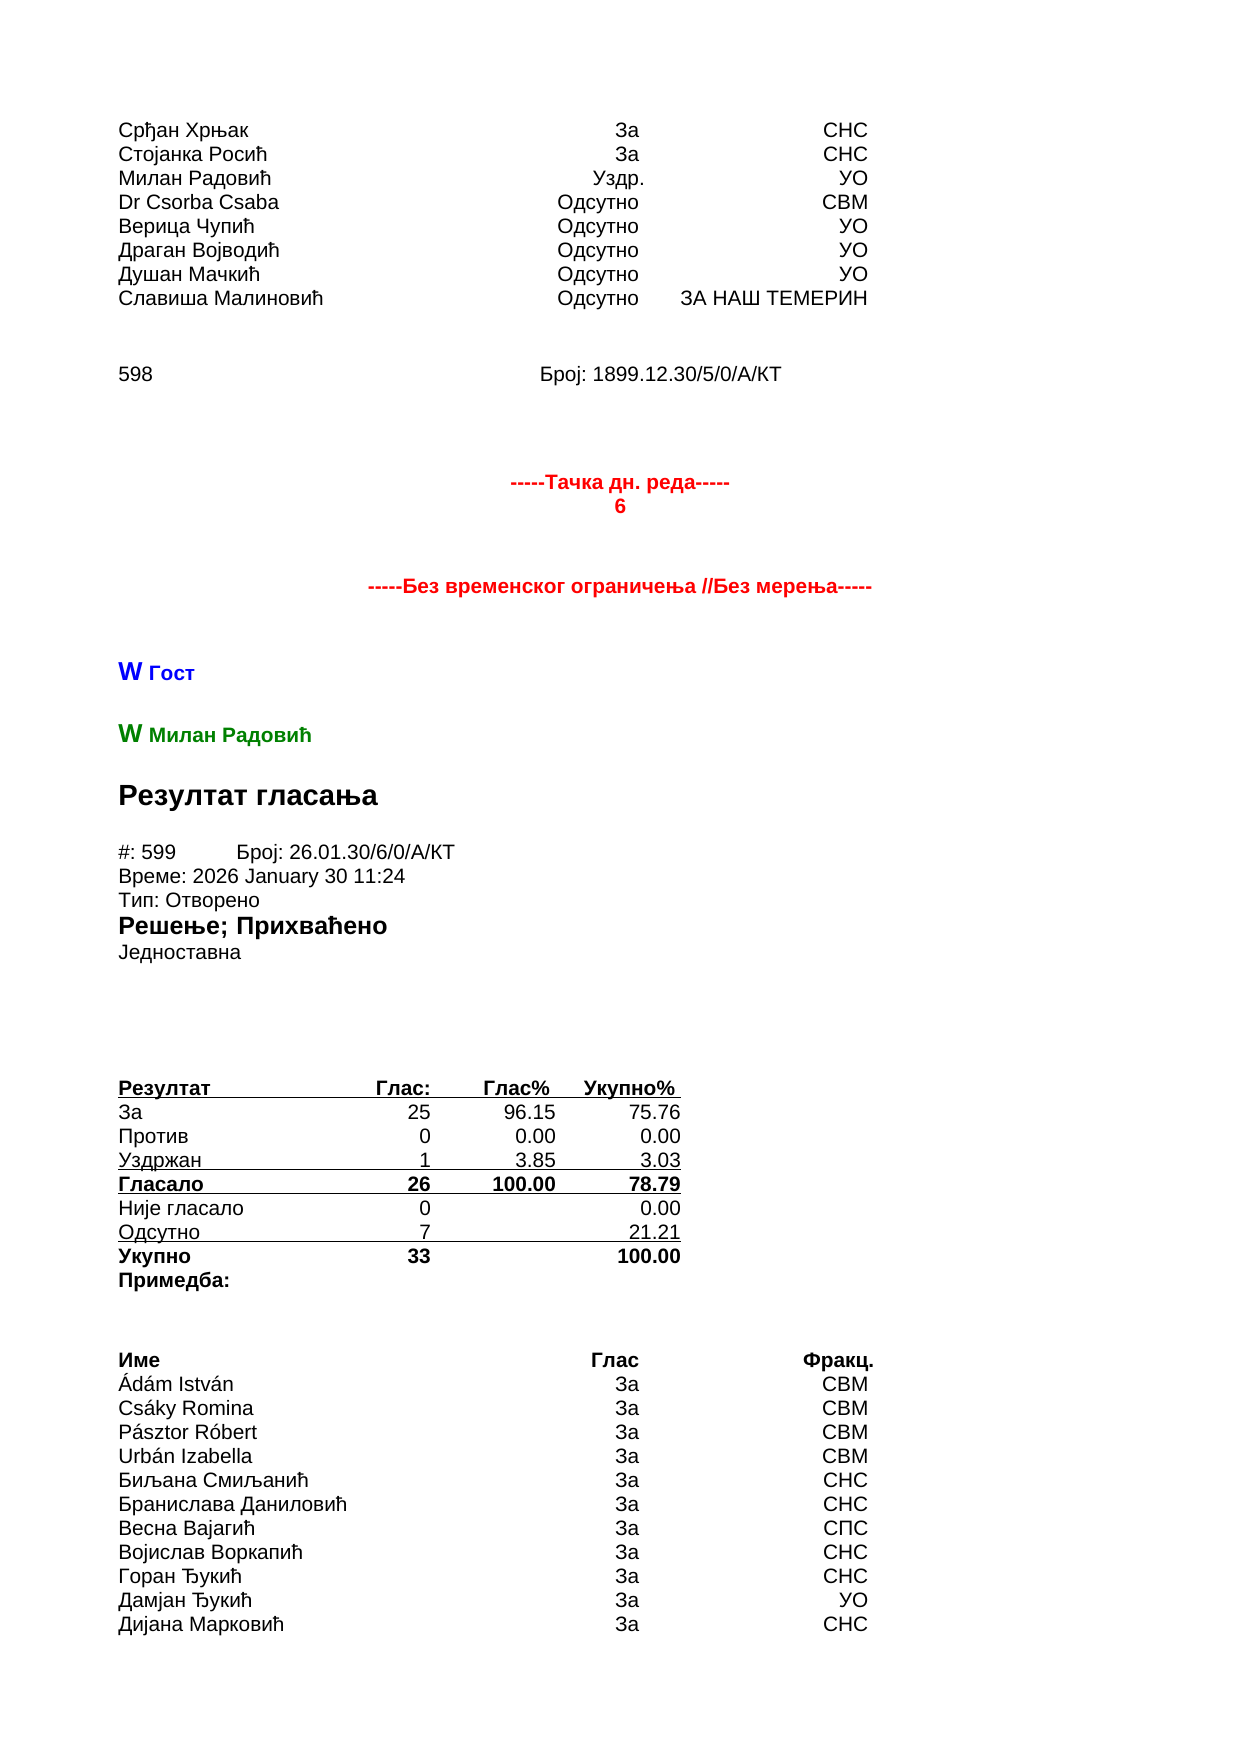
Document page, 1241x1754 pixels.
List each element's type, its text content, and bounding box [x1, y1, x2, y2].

text -----Тачка дн. реда----- [118, 470, 1122, 494]
text Верица Чупић Одсутно УО [118, 214, 1122, 238]
text 598 Број: 1899.12.30/5/0/A/КТ [118, 362, 1122, 386]
text Горан Ђукић За СНС [118, 1563, 1122, 1587]
text Бранислава Даниловић За СНС [118, 1492, 1122, 1516]
text За 25 96.15 75.76 [118, 1100, 1122, 1124]
text W Милан Радовић [118, 716, 1122, 750]
text Urbán Izabella За СВМ [118, 1444, 1122, 1468]
text Одсутно 7 21.21 [118, 1220, 1122, 1244]
text Дијана Марковић За СНС [118, 1611, 1122, 1635]
text Биљана Смиљанић За СНС [118, 1468, 1122, 1492]
text Драган Војводић Одсутно УО [118, 238, 1122, 262]
text Тип: Отворено [118, 887, 1122, 911]
text Стојанка Росић За СНС [118, 142, 1122, 166]
text 6 [118, 494, 1122, 518]
text Једноставна [118, 940, 1122, 964]
text #: 599 Број: 26.01.30/6/0/A/КТ [118, 839, 1122, 863]
text Примедба: [118, 1268, 1122, 1292]
text Дамјан Ђукић За УО [118, 1587, 1122, 1611]
text Гласало 26 100.00 78.79 [118, 1172, 1122, 1196]
text Милан Радовић Уздр. УО [118, 166, 1122, 190]
text -----Без временског ограничења //Без мерења----- [118, 574, 1122, 598]
text Славиша Малиновић Одсутно ЗА НАШ ТЕМЕРИН [118, 286, 1122, 310]
text Уздржан 1 3.85 3.03 [118, 1148, 1122, 1172]
text Душан Мачкић Одсутно УО [118, 262, 1122, 286]
text Dr Csorba Csaba Одсутно СВМ [118, 190, 1122, 214]
text Срђан Хрњак За СНС [118, 118, 1122, 142]
text Csáky Romina За СВМ [118, 1396, 1122, 1420]
text Име Глас Фракц. [118, 1348, 1122, 1372]
text Против 0 0.00 0.00 [118, 1124, 1122, 1148]
text Ádám István За СВМ [118, 1372, 1122, 1396]
text Pásztor Róbert За СВМ [118, 1420, 1122, 1444]
text Весна Вајагић За СПС [118, 1516, 1122, 1539]
text Решење; Прихваћено [118, 911, 1122, 940]
text Није гласало 0 0.00 [118, 1196, 1122, 1220]
text Време: 2026 January 30 11:24 [118, 863, 1122, 887]
text Укупно 33 100.00 [118, 1244, 1122, 1268]
text Резултат гласања [118, 778, 1122, 811]
text Резултат Глас: Глас% Укупно% [118, 1076, 1122, 1100]
text W Гост [118, 654, 1122, 688]
text Војислав Воркапић За СНС [118, 1539, 1122, 1563]
